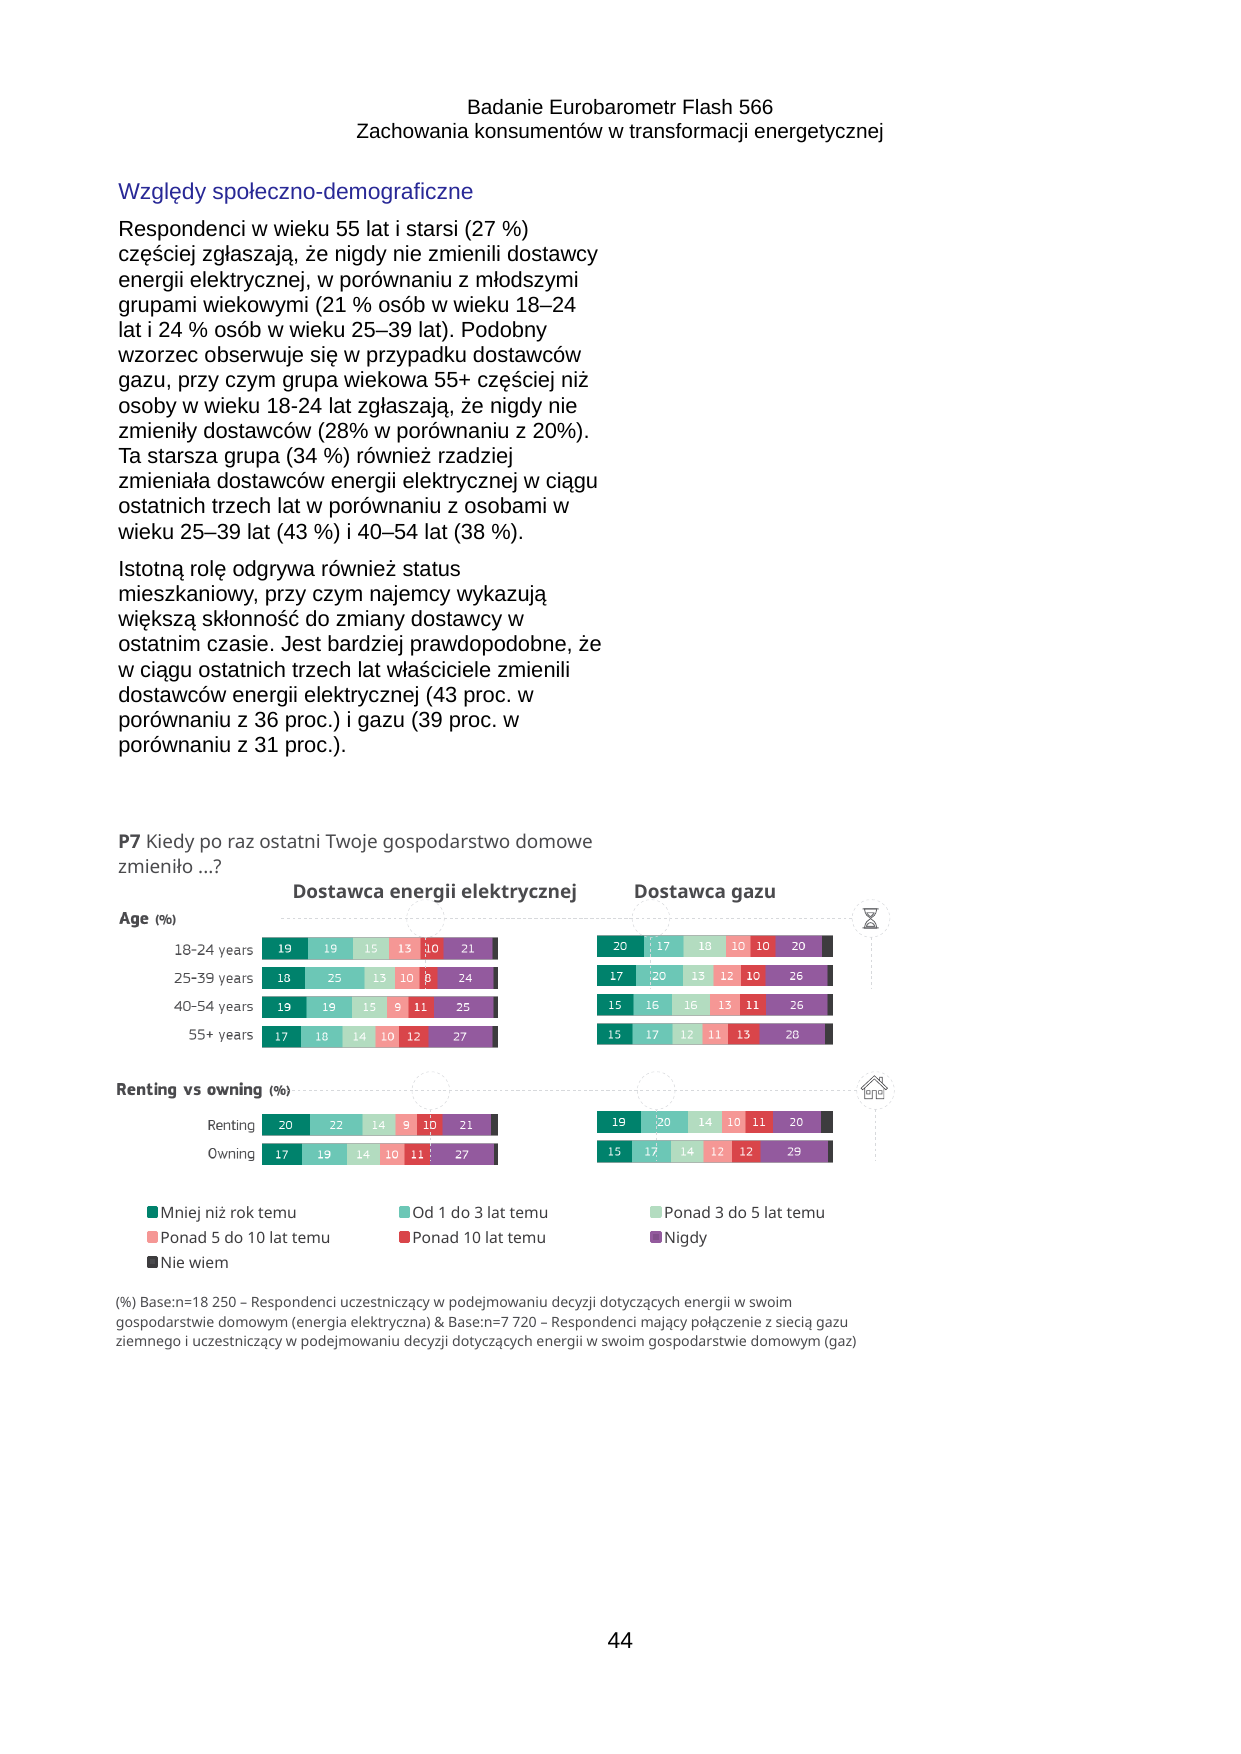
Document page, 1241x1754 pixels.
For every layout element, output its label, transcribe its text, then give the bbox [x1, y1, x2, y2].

text Respondenci w wieku 55 lat i starsi (27 %) częściej zgłaszają, że nigdy nie zmienili dostawcy energii elektrycznej, w porównaniu z młodszymi grupami wiekowymi (21 % osób w wieku 18–24 lat i 24 % osób w wieku 25–39 lat). Podobny wzorzec obserwuje się w przypadku dostawców gazu, przy czym grupa wiekowa 55+ częściej niż osoby w wieku 18-24 lat zgłaszają, że nigdy nie zmieniły dostawców (28% w porównaniu z 20%). Ta starsza grupa (34 %) również rzadziej zmieniała dostawców energii elektrycznej w ciągu ostatnich trzech lat w porównaniu z osobami w wieku 25–39 lat (43 %) i 40–54 lat (38 %). [118, 216, 605, 544]
picture [591, 814, 836, 1293]
text Względy społeczno-demograficzne [118, 178, 605, 204]
text Istotną rolę odgrywa również status mieszkaniowy, przy czym najemcy wykazują większą skłonność do zmiany dostawcy w ostatnim czasie. Jest bardziej prawdopodobne, że w ciągu ostatnich trzech lat właściciele zmienili dostawców energii elektrycznej (43 proc. w porównaniu z 36 proc.) i gazu (39 proc. w porównaniu z 31 proc.). [118, 556, 605, 757]
picture [105, 816, 513, 1296]
